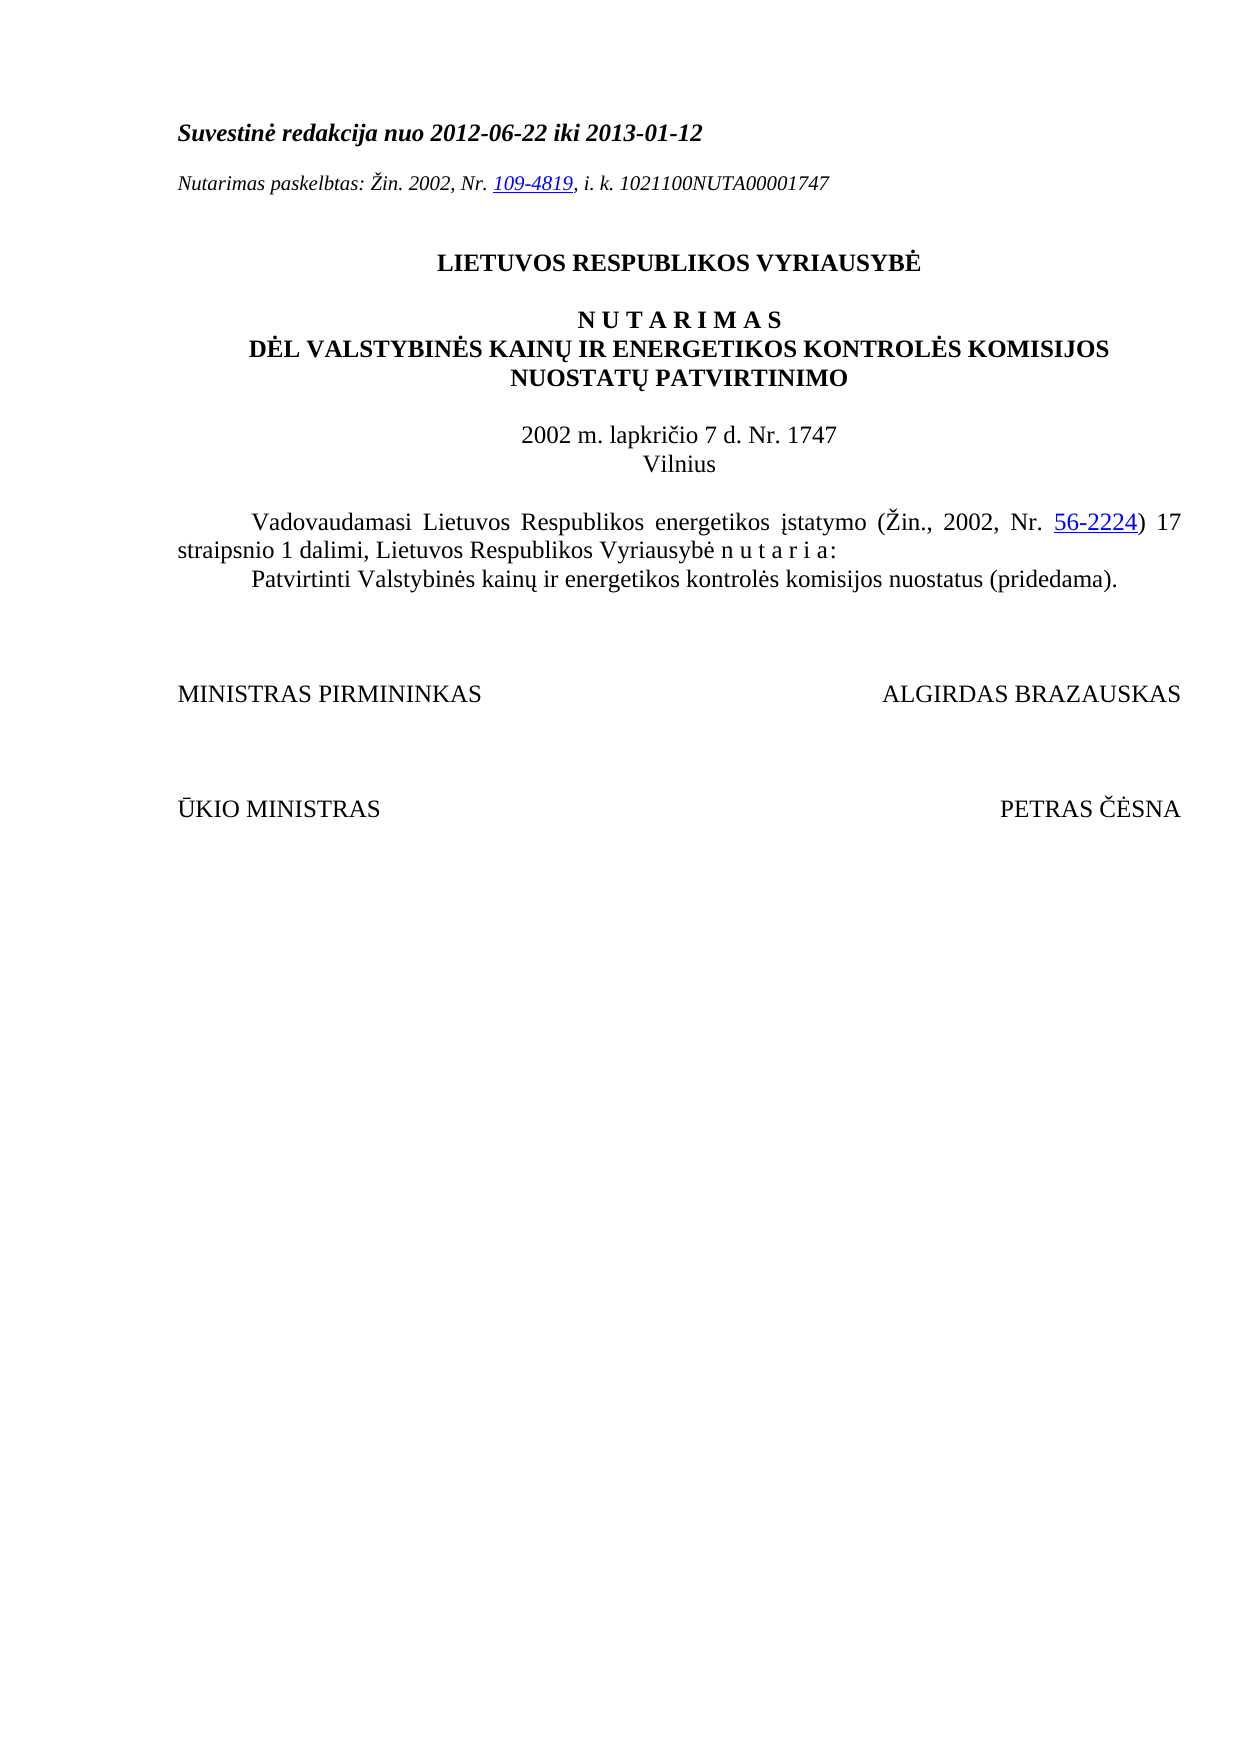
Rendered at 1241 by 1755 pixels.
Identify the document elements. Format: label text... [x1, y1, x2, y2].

text Vilnius [177, 449, 1181, 478]
text ŪKIO MINISTRAS PETRAS ČĖSNA [177, 794, 1181, 823]
text Nutarimas paskelbtas: Žin. 2002, Nr. 109-4819, i. k. 1021100NUTA00001747 [177, 171, 1181, 195]
text Vadovaudamasi Lietuvos Respublikos energetikos įstatymo (Žin., 2002, Nr. 56-2224) 17 straipsnio 1 dalimi, Lietuvos Respublikos Vyriausybė nutaria: [177, 507, 1181, 564]
text MINISTRAS PIRMININKAS ALGIRDAS BRAZAUSKAS [177, 679, 1181, 708]
text 2002 m. lapkričio 7 d. Nr. 1747 [177, 420, 1181, 449]
text LIETUVOS RESPUBLIKOS VYRIAUSYBĖ [177, 248, 1181, 277]
text N U T A R I M A S [177, 305, 1181, 334]
text Suvestinė redakcija nuo 2012-06-22 iki 2013-01-12 [177, 118, 1181, 147]
text Patvirtinti Valstybinės kainų ir energetikos kontrolės komisijos nuostatus (pridedama). [177, 564, 1181, 593]
text DĖL VALSTYBINĖS KAINŲ IR ENERGETIKOS KONTROLĖS KOMISIJOS NUOSTATŲ PATVIRTINIMO [177, 334, 1181, 392]
